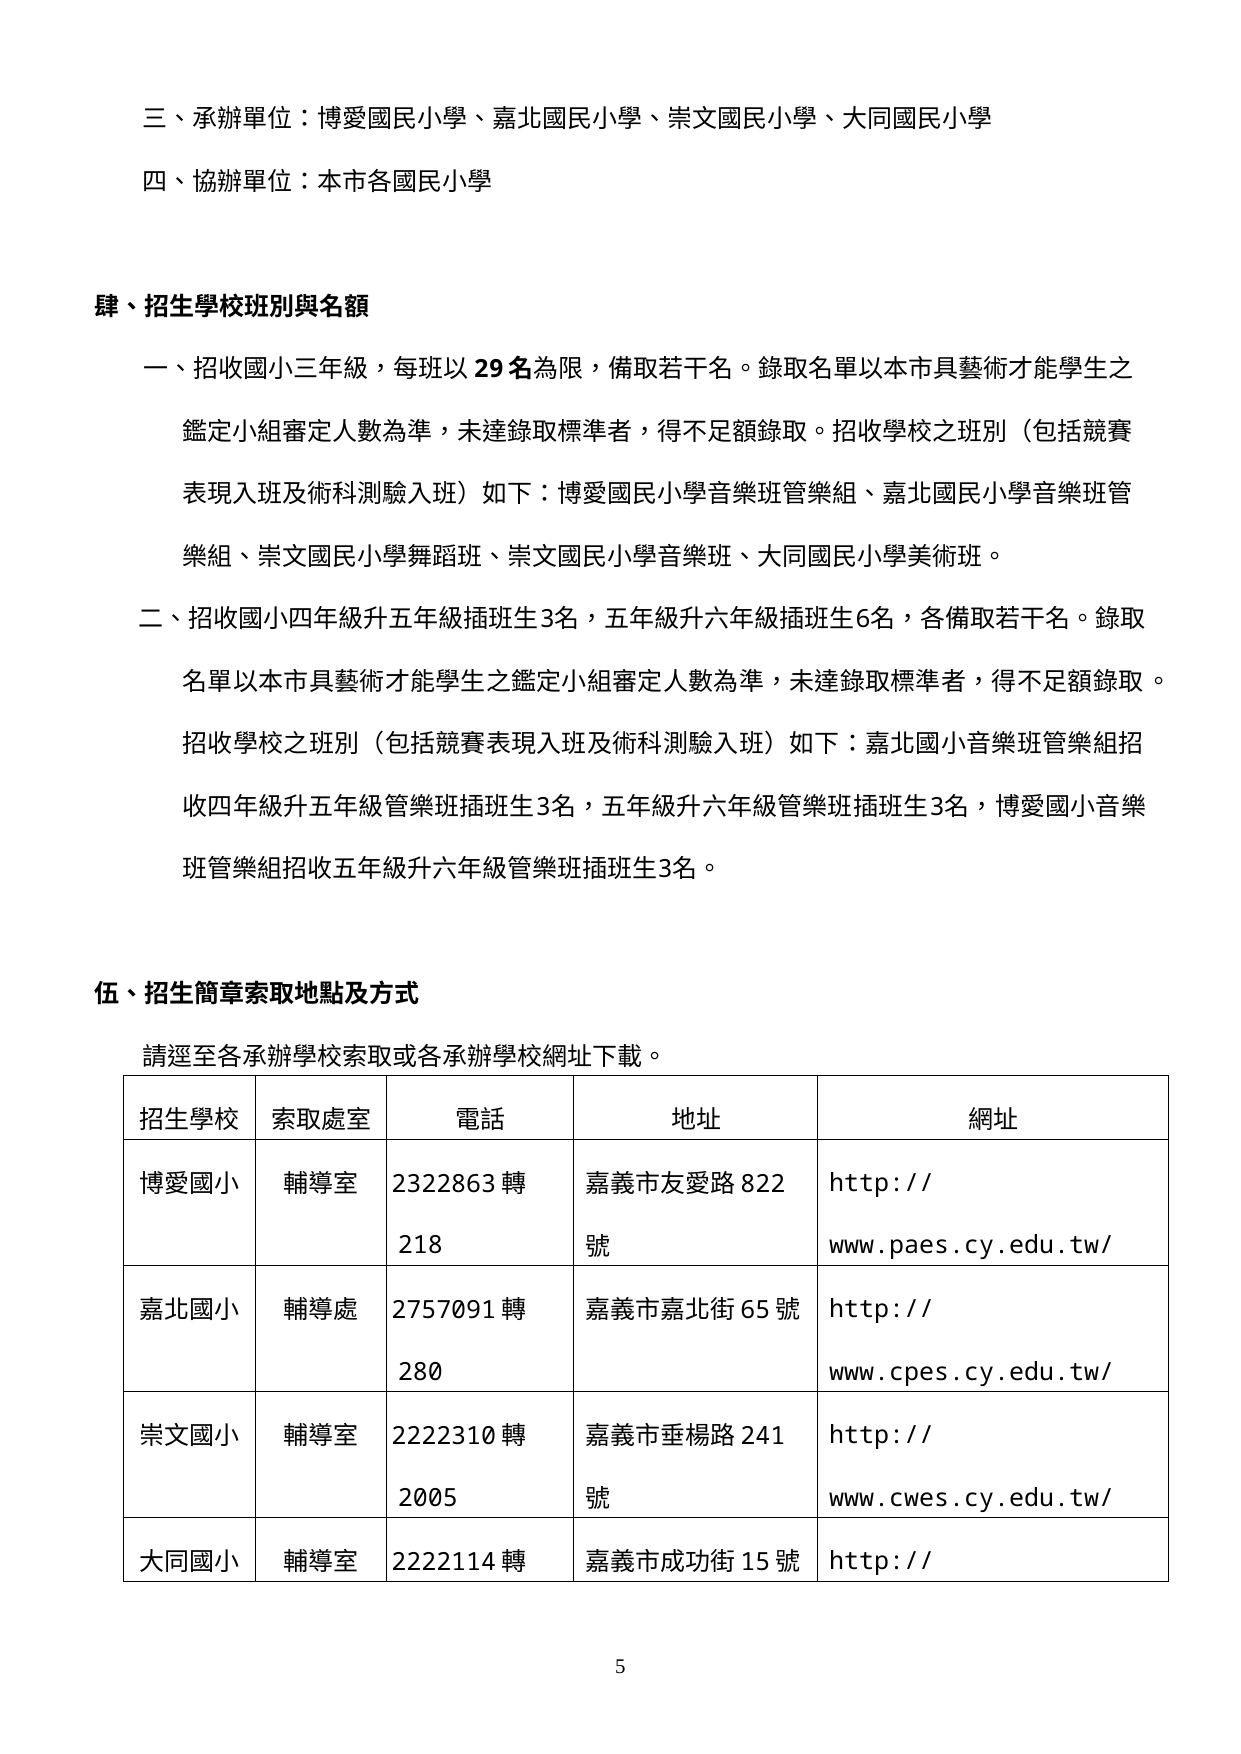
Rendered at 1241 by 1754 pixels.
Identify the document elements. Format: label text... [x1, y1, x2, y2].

text 一、招收國小三年級，每班以29名為限，備取若干名。錄取名單以本市具藝術才能學生之鑑定小組審定人數為準，未達錄取標準者，得不足額錄取。招收學校之班別（包括競賽表現入班及術科測驗入班）如下：博愛國民小學音樂班管樂組、嘉北國民小學音樂班管樂組、崇文國民小學舞蹈班、崇文國民小學音樂班、大同國民小學美術班。 [144, 325, 1146, 575]
table_cell 博愛國小 [124, 1140, 255, 1265]
table_cell 大同國小 [124, 1518, 255, 1581]
text 二、招收國小四年級升五年級插班生3名，五年級升六年級插班生6名，各備取若干名。錄取名單以本市具藝術才能學生之鑑定小組審定人數為準，未達錄取標準者，得不足額錄取。招收學校之班別（包括競賽表現入班及術科測驗入班）如下：嘉北國小音樂班管樂組招收四年級升五年級管樂班插班生3名，五年級升六年級管樂班插班生3名，博愛國小音樂班管樂組招收五年級升六年級管樂班插班生3名。 [138, 575, 1146, 888]
table_header 索取處室 [256, 1076, 386, 1139]
table_cell http://www.paes.cy.edu.tw/ [818, 1140, 1168, 1265]
table_cell 輔導處 [256, 1266, 386, 1391]
table_cell 2222310轉2005 [387, 1392, 573, 1517]
text 四、協辦單位：本市各國民小學 [142, 138, 1146, 200]
table_header 網址 [818, 1076, 1168, 1139]
table_header 電話 [387, 1076, 573, 1139]
text 三、承辦單位：博愛國民小學、嘉北國民小學、崇文國民小學、大同國民小學 [142, 75, 1146, 138]
table_cell 2222114轉 [387, 1518, 573, 1581]
table_cell 嘉義市垂楊路241號 [574, 1392, 817, 1517]
table_cell 崇文國小 [124, 1392, 255, 1517]
table_cell http:// [818, 1518, 1168, 1581]
text 請逕至各承辦學校索取或各承辦學校網址下載。 [142, 1013, 1146, 1075]
text 肆、招生學校班別與名額 [94, 263, 1146, 325]
table_cell 2322863轉218 [387, 1140, 573, 1265]
table_cell 輔導室 [256, 1392, 386, 1517]
table_cell 2757091轉280 [387, 1266, 573, 1391]
table_header 招生學校 [124, 1076, 255, 1139]
table_header 地址 [574, 1076, 817, 1139]
table_cell 嘉北國小 [124, 1266, 255, 1391]
table_cell 輔導室 [256, 1140, 386, 1265]
table_cell http://www.cpes.cy.edu.tw/ [818, 1266, 1168, 1391]
text 伍、招生簡章索取地點及方式 [94, 950, 1146, 1013]
table_cell 嘉義市嘉北街65號 [574, 1266, 817, 1391]
table_cell 嘉義市成功街15號 [574, 1518, 817, 1581]
table_cell 嘉義市友愛路822號 [574, 1140, 817, 1265]
table_cell 輔導室 [256, 1518, 386, 1581]
table_cell http://www.cwes.cy.edu.tw/ [818, 1392, 1168, 1517]
